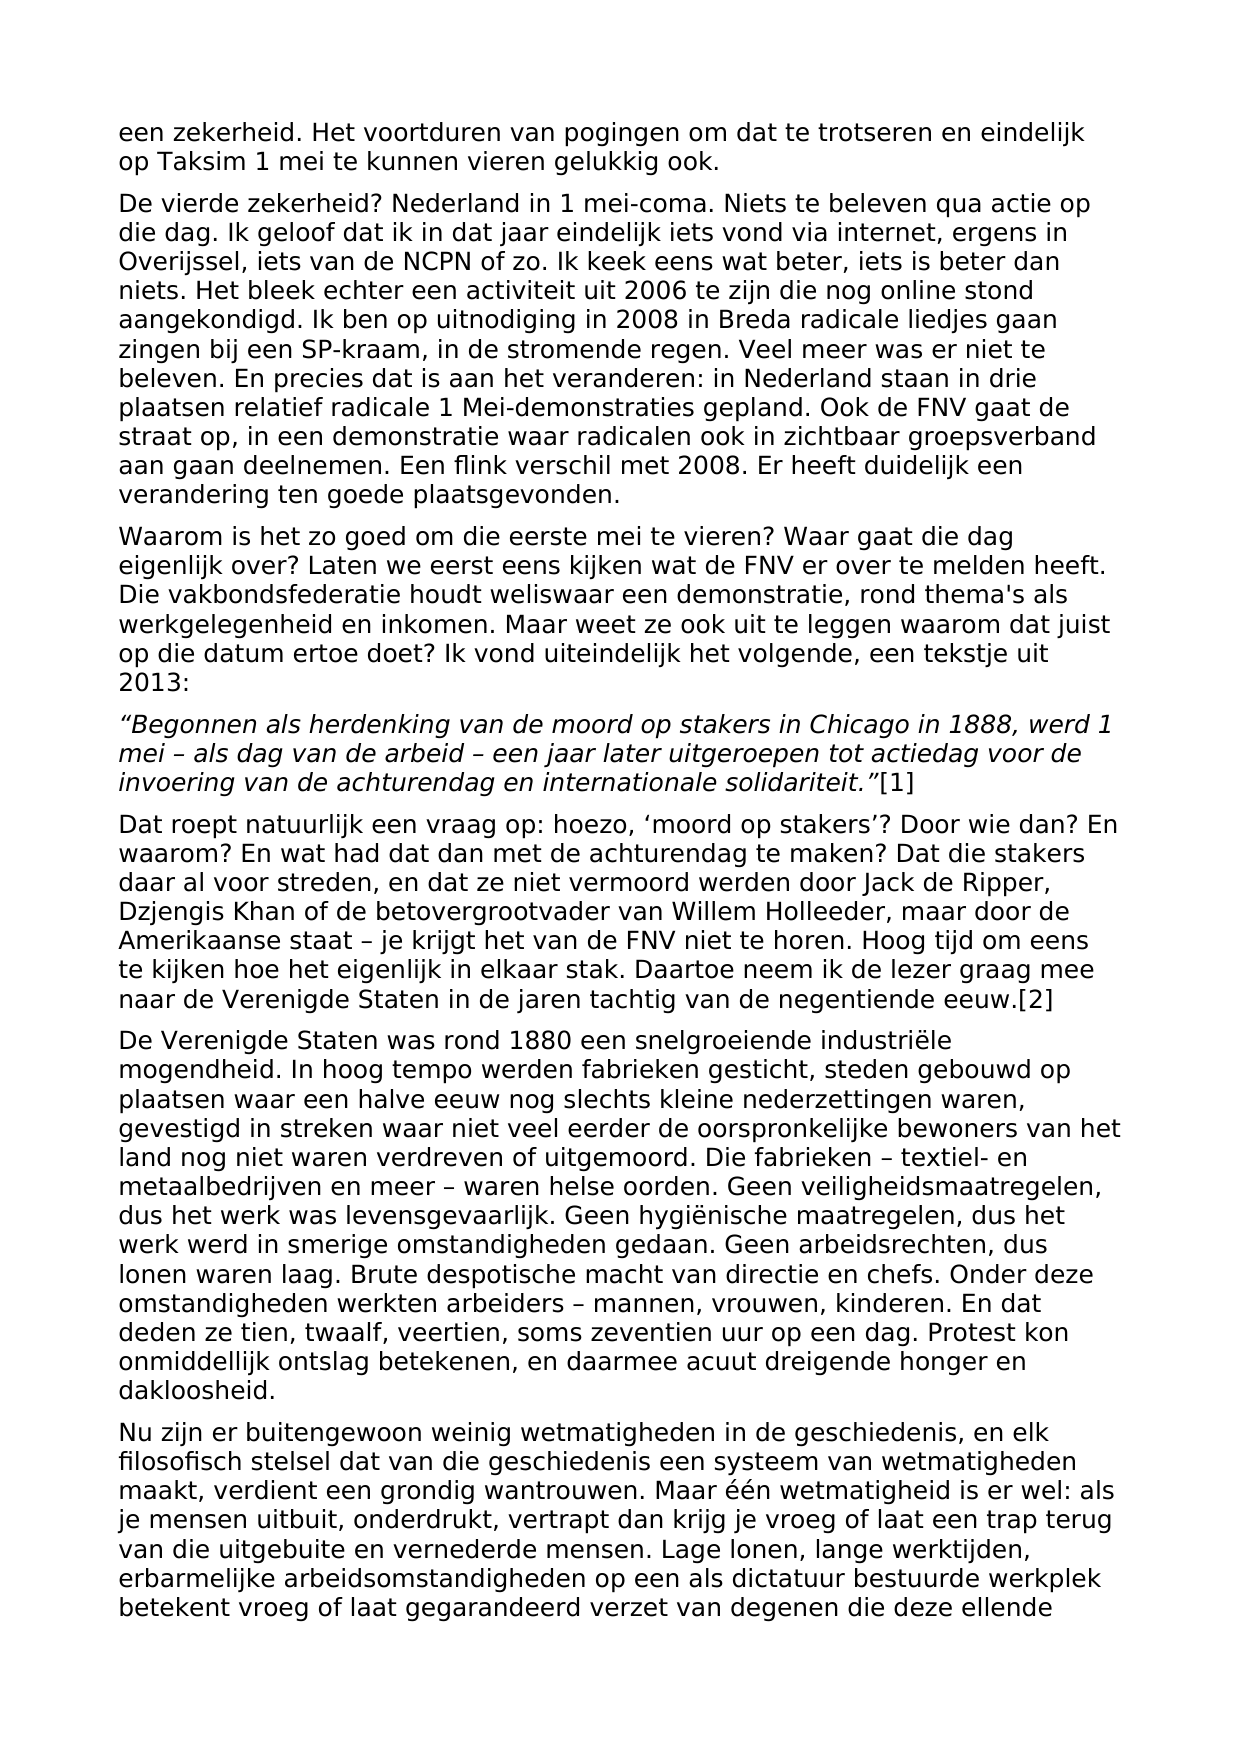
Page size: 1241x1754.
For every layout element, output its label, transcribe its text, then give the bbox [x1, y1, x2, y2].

text De Verenigde Staten was rond 1880 een snelgroeiende industriële mogendheid. In hoog tempo werden fabrieken gesticht, steden gebouwd op plaatsen waar een halve eeuw nog slechts kleine nederzettingen waren, gevestigd in streken waar niet veel eerder de oorspronkelijke bewoners van het land nog niet waren verdreven of uitgemoord. Die fabrieken – textiel- en metaalbedrijven en meer – waren helse oorden. Geen veiligheidsmaatregelen, dus het werk was levensgevaarlijk. Geen hygiënische maatregelen, dus het werk werd in smerige omstandigheden gedaan. Geen arbeidsrechten, dus lonen waren laag. Brute despotische macht van directie en chefs. Onder deze omstandigheden werkten arbeiders – mannen, vrouwen, kinderen. En dat deden ze tien, twaalf, veertien, soms zeventien uur op een dag. Protest kon onmiddellijk ontslag betekenen, en daarmee acuut dreigende honger en dakloosheid. [118, 1026, 1122, 1406]
text Waarom is het zo goed om die eerste mei te vieren? Waar gaat die dag eigenlijk over? Laten we eerst eens kijken wat de FNV er over te melden heeft. Die vakbondsfederatie houdt weliswaar een demonstratie, rond thema's als werkgelegenheid en inkomen. Maar weet ze ook uit te leggen waarom dat juist op die datum ertoe doet? Ik vond uiteindelijk het volgende, een tekstje uit 2013: [118, 522, 1122, 697]
text “Begonnen als herdenking van de moord op stakers in Chicago in 1888, werd 1 mei – als dag van de arbeid – een jaar later uitgeroepen tot actiedag voor de invoering van de achturendag en internationale solidariteit.”[1] [118, 710, 1122, 797]
text een zekerheid. Het voortduren van pogingen om dat te trotseren en eindelijk op Taksim 1 mei te kunnen vieren gelukkig ook. [118, 118, 1122, 176]
text De vierde zekerheid? Nederland in 1 mei-coma. Niets te beleven qua actie op die dag. Ik geloof dat ik in dat jaar eindelijk iets vond via internet, ergens in Overijssel, iets van de NCPN of zo. Ik keek eens wat beter, iets is beter dan niets. Het bleek echter een activiteit uit 2006 te zijn die nog online stond aangekondigd. Ik ben op uitnodiging in 2008 in Breda radicale liedjes gaan zingen bij een SP-kraam, in de stromende regen. Veel meer was er niet te beleven. En precies dat is aan het veranderen: in Nederland staan in drie plaatsen relatief radicale 1 Mei-demonstraties gepland. Ook de FNV gaat de straat op, in een demonstratie waar radicalen ook in zichtbaar groepsverband aan gaan deelnemen. Een flink verschil met 2008. Er heeft duidelijk een verandering ten goede plaatsgevonden. [118, 189, 1122, 510]
text Nu zijn er buitengewoon weinig wetmatigheden in de geschiedenis, en elk filosofisch stelsel dat van die geschiedenis een systeem van wetmatigheden maakt, verdient een grondig wantrouwen. Maar één wetmatigheid is er wel: als je mensen uitbuit, onderdrukt, vertrapt dan krijg je vroeg of laat een trap terug van die uitgebuite en vernederde mensen. Lage lonen, lange werktijden, erbarmelijke arbeidsomstandigheden op een als dictatuur bestuurde werkplek betekent vroeg of laat gegarandeerd verzet van degenen die deze ellende [118, 1418, 1122, 1622]
text Dat roept natuurlijk een vraag op: hoezo, ‘moord op stakers’? Door wie dan? En waarom? En wat had dat dan met de achturendag te maken? Dat die stakers daar al voor streden, en dat ze niet vermoord werden door Jack de Ripper, Dzjengis Khan of de betovergrootvader van Willem Holleeder, maar door de Amerikaanse staat – je krijgt het van de FNV niet te horen. Hoog tijd om eens te kijken hoe het eigenlijk in elkaar stak. Daartoe neem ik de lezer graag mee naar de Verenigde Staten in de jaren tachtig van de negentiende eeuw.[2] [118, 810, 1122, 1014]
